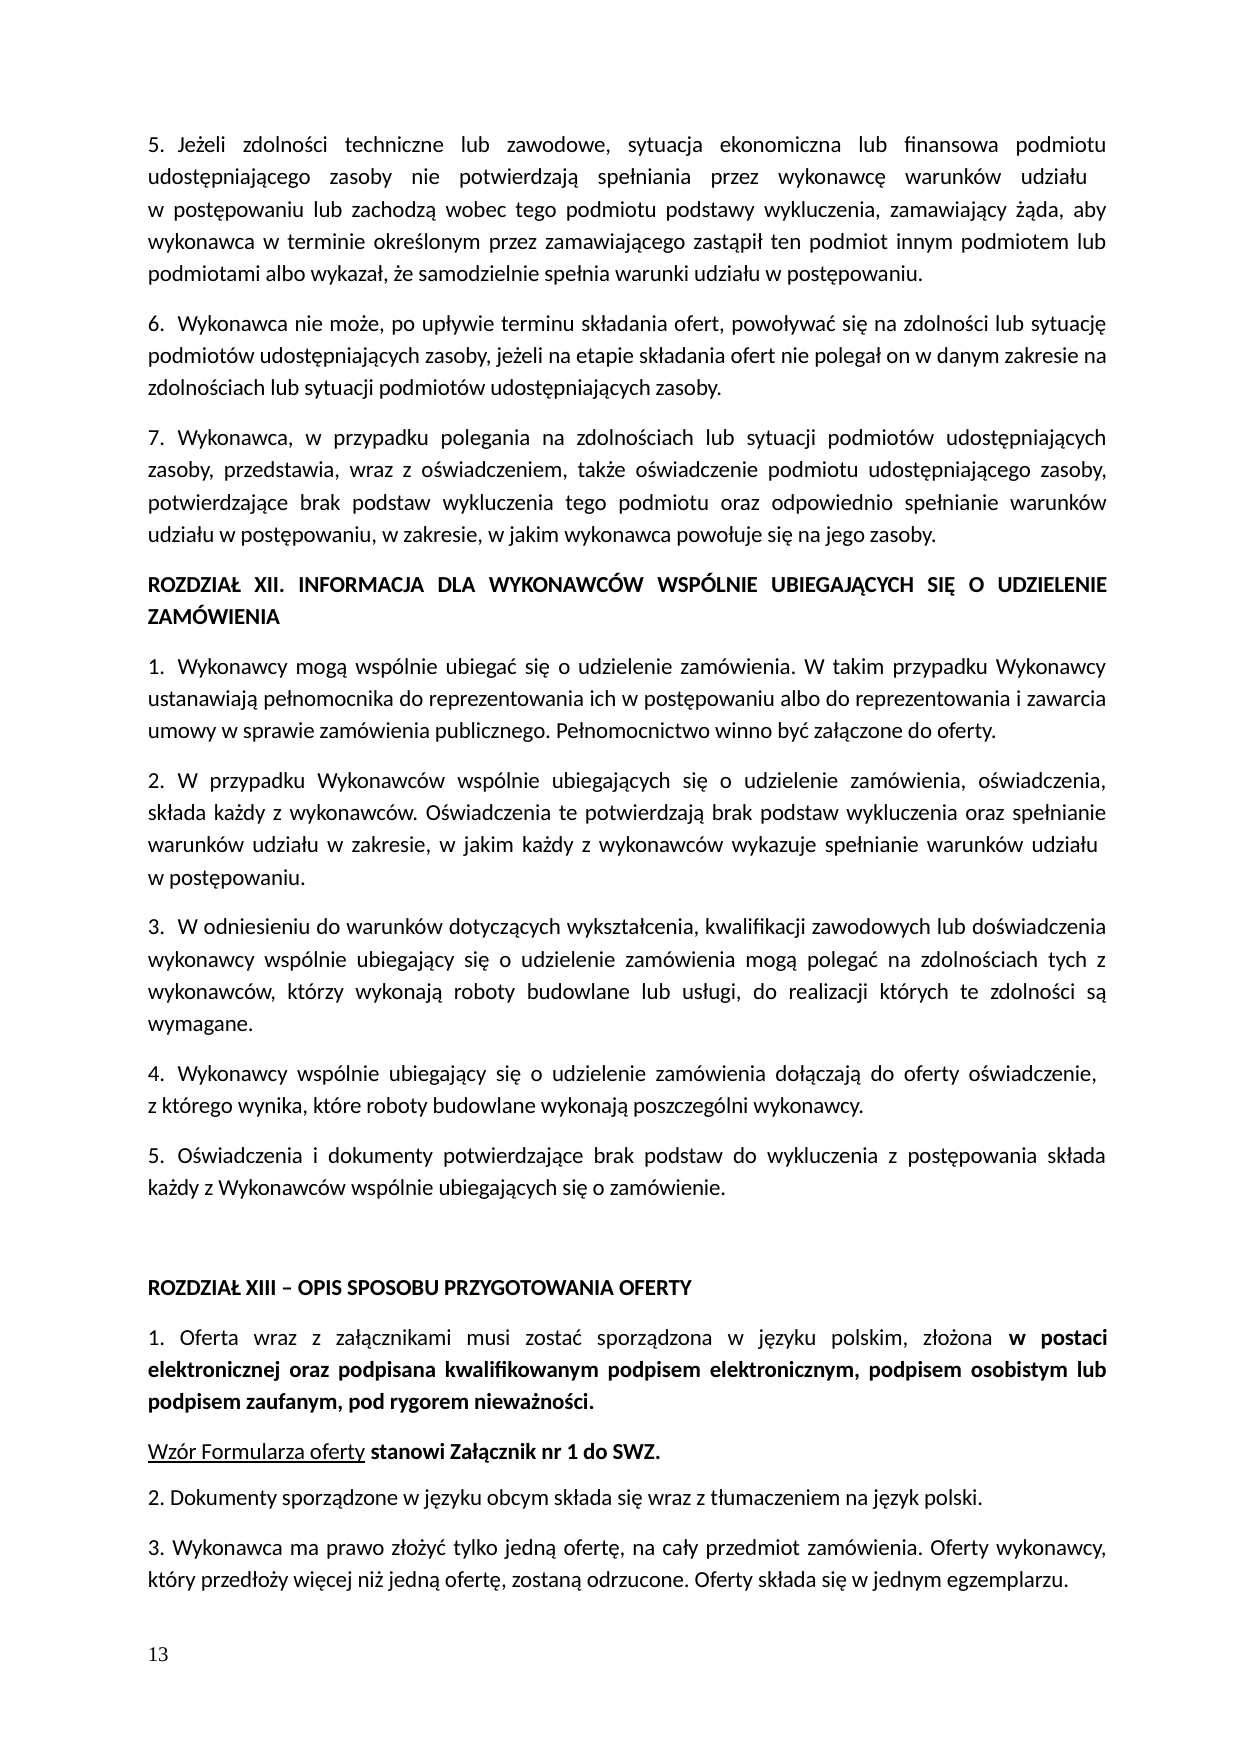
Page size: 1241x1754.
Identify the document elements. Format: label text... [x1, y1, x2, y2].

list Oświadczenia i dokumenty potwierdzające brak podstaw do wykluczenia z postępowania składa każdy z Wykonawców wspólnie ubiegających się o zamówienie. [148, 1141, 1107, 1201]
list 1. Oferta wraz z załącznikami musi zostać sporządzona w języku polskim, złożona w postaci elektronicznej oraz podpisana kwalifikowanym podpisem elektronicznym, podpisem osobistym lub podpisem zaufanym, pod rygorem nieważności. [148, 1323, 1107, 1415]
list Wykonawca, w przypadku polegania na zdolnościach lub sytuacji podmiotów udostępniających zasoby, przedstawia, wraz z oświadczeniem, także oświadczenie podmiotu udostępniającego zasoby, potwierdzające brak podstaw wykluczenia tego podmiotu oraz odpowiednio spełnianie warunków udziału w postępowaniu, w zakresie, w jakim wykonawca powołuje się na jego zasoby. [148, 423, 1107, 548]
list Jeżeli zdolności techniczne lub zawodowe, sytuacja ekonomiczna lub finansowa podmiotu udostępniającego zasoby nie potwierdzają spełniania przez wykonawcę warunków udziału w postępowaniu lub zachodzą wobec tego podmiotu podstawy wykluczenia, zamawiający żąda, aby wykonawca w terminie określonym przez zamawiającego zastąpił ten podmiot innym podmiotem lub podmiotami albo wykazał, że samodzielnie spełnia warunki udziału w postępowaniu. [148, 130, 1107, 287]
list Wykonawcy mogą wspólnie ubiegać się o udzielenie zamówienia. W takim przypadku Wykonawcy ustanawiają pełnomocnika do reprezentowania ich w postępowaniu albo do reprezentowania i zawarcia umowy w sprawie zamówienia publicznego. Pełnomocnictwo winno być załączone do oferty. [148, 652, 1107, 744]
list 3. Wykonawca ma prawo złożyć tylko jedną ofertę, na cały przedmiot zamówienia. Oferty wykonawcy, który przedłoży więcej niż jedną ofertę, zostaną odrzucone. Oferty składa się w jednym egzemplarzu. [148, 1533, 1107, 1593]
list Wykonawca nie może, po upływie terminu składania ofert, powoływać się na zdolności lub sytuację podmiotów udostępniających zasoby, jeżeli na etapie składania ofert nie polegał on w danym zakresie na zdolnościach lub sytuacji podmiotów udostępniających zasoby. [148, 309, 1107, 401]
list Wykonawcy wspólnie ubiegający się o udzielenie zamówienia dołączają do oferty oświadczenie, z którego wynika, które roboty budowlane wykonają poszczególni wykonawcy. [148, 1059, 1107, 1119]
list 2. Dokumenty sporządzone w języku obcym składa się wraz z tłumaczeniem na język polski. [148, 1483, 1107, 1511]
list W odniesieniu do warunków dotyczących wykształcenia, kwalifikacji zawodowych lub doświadczenia wykonawcy wspólnie ubiegający się o udzielenie zamówienia mogą polegać na zdolnościach tych z wykonawców, którzy wykonają roboty budowlane lub usługi, do realizacji których te zdolności są wymagane. [148, 912, 1107, 1037]
list W przypadku Wykonawców wspólnie ubiegających się o udzielenie zamówienia, oświadczenia, składa każdy z wykonawców. Oświadczenia te potwierdzają brak podstaw wykluczenia oraz spełnianie warunków udziału w zakresie, w jakim każdy z wykonawców wykazuje spełnianie warunków udziału w postępowaniu. [148, 766, 1107, 891]
text Wzór Formularza oferty stanowi Załącznik nr 1 do SWZ. [148, 1437, 1107, 1465]
text ROZDZIAŁ XIII – OPIS SPOSOBU PRZYGOTOWANIA OFERTY [148, 1273, 1107, 1301]
list ROZDZIAŁ XII. INFORMACJA DLA WYKONAWCÓW WSPÓLNIE UBIEGAJĄCYCH SIĘ O UDZIELENIE ZAMÓWIENIA [148, 570, 1107, 630]
